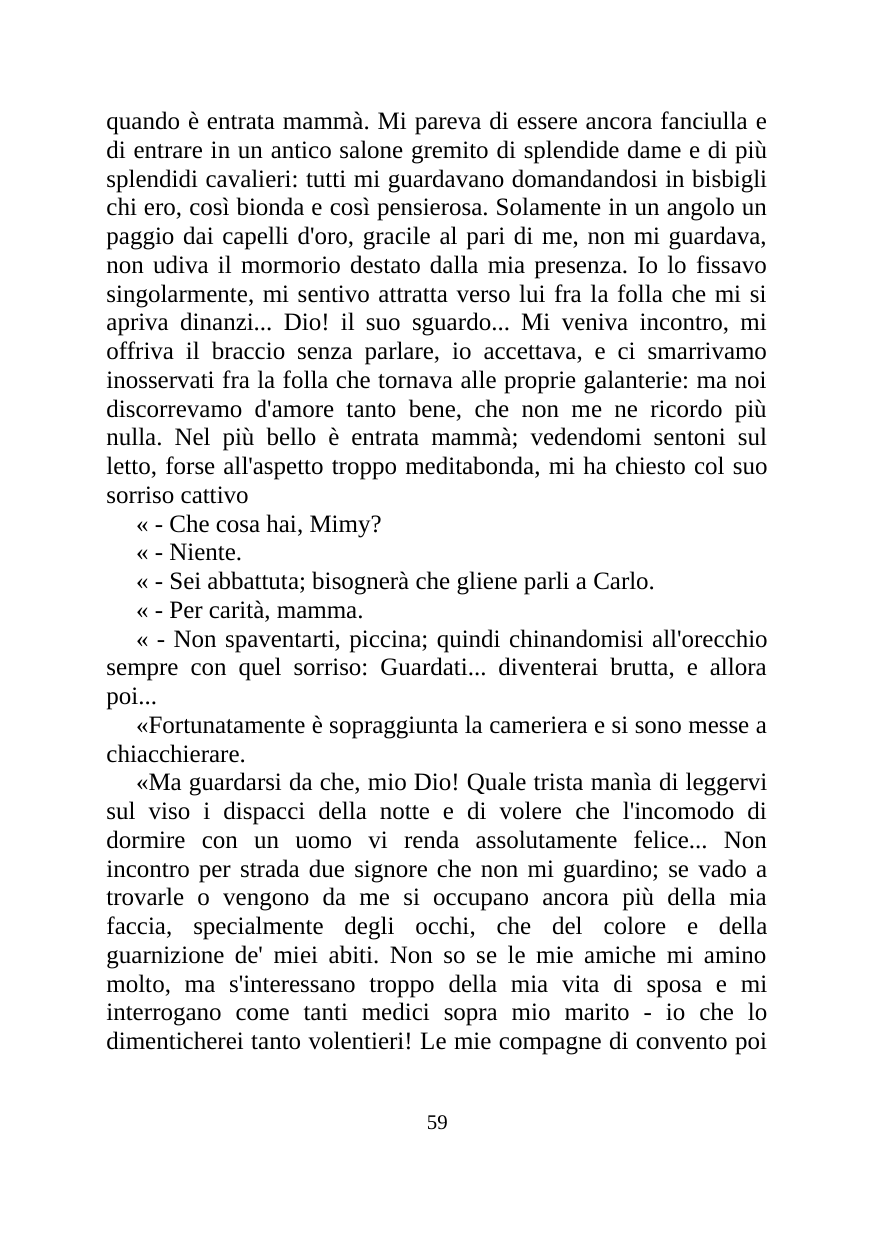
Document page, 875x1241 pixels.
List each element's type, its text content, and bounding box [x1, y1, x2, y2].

text « - Che cosa hai, Mimy? [106, 509, 768, 537]
text « - Niente. [106, 537, 768, 566]
text « - Non spaventarti, piccina; quindi chinandomisi all'orecchio sempre con quel sorriso: Guardati... diventerai brutta, e allora poi... [106, 624, 768, 710]
text quando è entrata mammà. Mi pareva di essere ancora fanciulla e di entrare in un antico salone gremito di splendide dame e di più splendidi cavalieri: tutti mi guardavano domandandosi in bisbigli chi ero, così bionda e così pensierosa. Solamente in un angolo un paggio dai capelli d'oro, gracile al pari di me, non mi guardava, non udiva il mormorio destato dalla mia presenza. Io lo fissavo singolarmente, mi sentivo attratta verso lui fra la folla che mi si apriva dinanzi... Dio! il suo sguardo... Mi veniva incontro, mi offriva il braccio senza parlare, io accettava, e ci smarrivamo inosservati fra la folla che tornava alle proprie galanterie: ma noi discorrevamo d'amore tanto bene, che non me ne ricordo più nulla. Nel più bello è entrata mammà; vedendomi sentoni sul letto, forse all'aspetto troppo meditabonda, mi ha chiesto col suo sorriso cattivo [106, 106, 768, 509]
text «Ma guardarsi da che, mio Dio! Quale trista manìa di leggervi sul viso i dispacci della notte e di volere che l'incomodo di dormire con un uomo vi renda assolutamente felice... Non incontro per strada due signore che non mi guardino; se vado a trovarle o vengono da me si occupano ancora più della mia faccia, specialmente degli occhi, che del colore e della guarnizione de' miei abiti. Non so se le mie amiche mi amino molto, ma s'interessano troppo della mia vita di sposa e mi interrogano come tanti medici sopra mio marito - io che lo dimenticherei tanto volentieri! Le mie compagne di convento poi [106, 767, 768, 1055]
text «Fortunatamente è sopraggiunta la cameriera e si sono messe a chiacchierare. [106, 710, 768, 767]
text « - Per carità, mamma. [106, 595, 768, 624]
text « - Sei abbattuta; bisognerà che gliene parli a Carlo. [106, 566, 768, 595]
